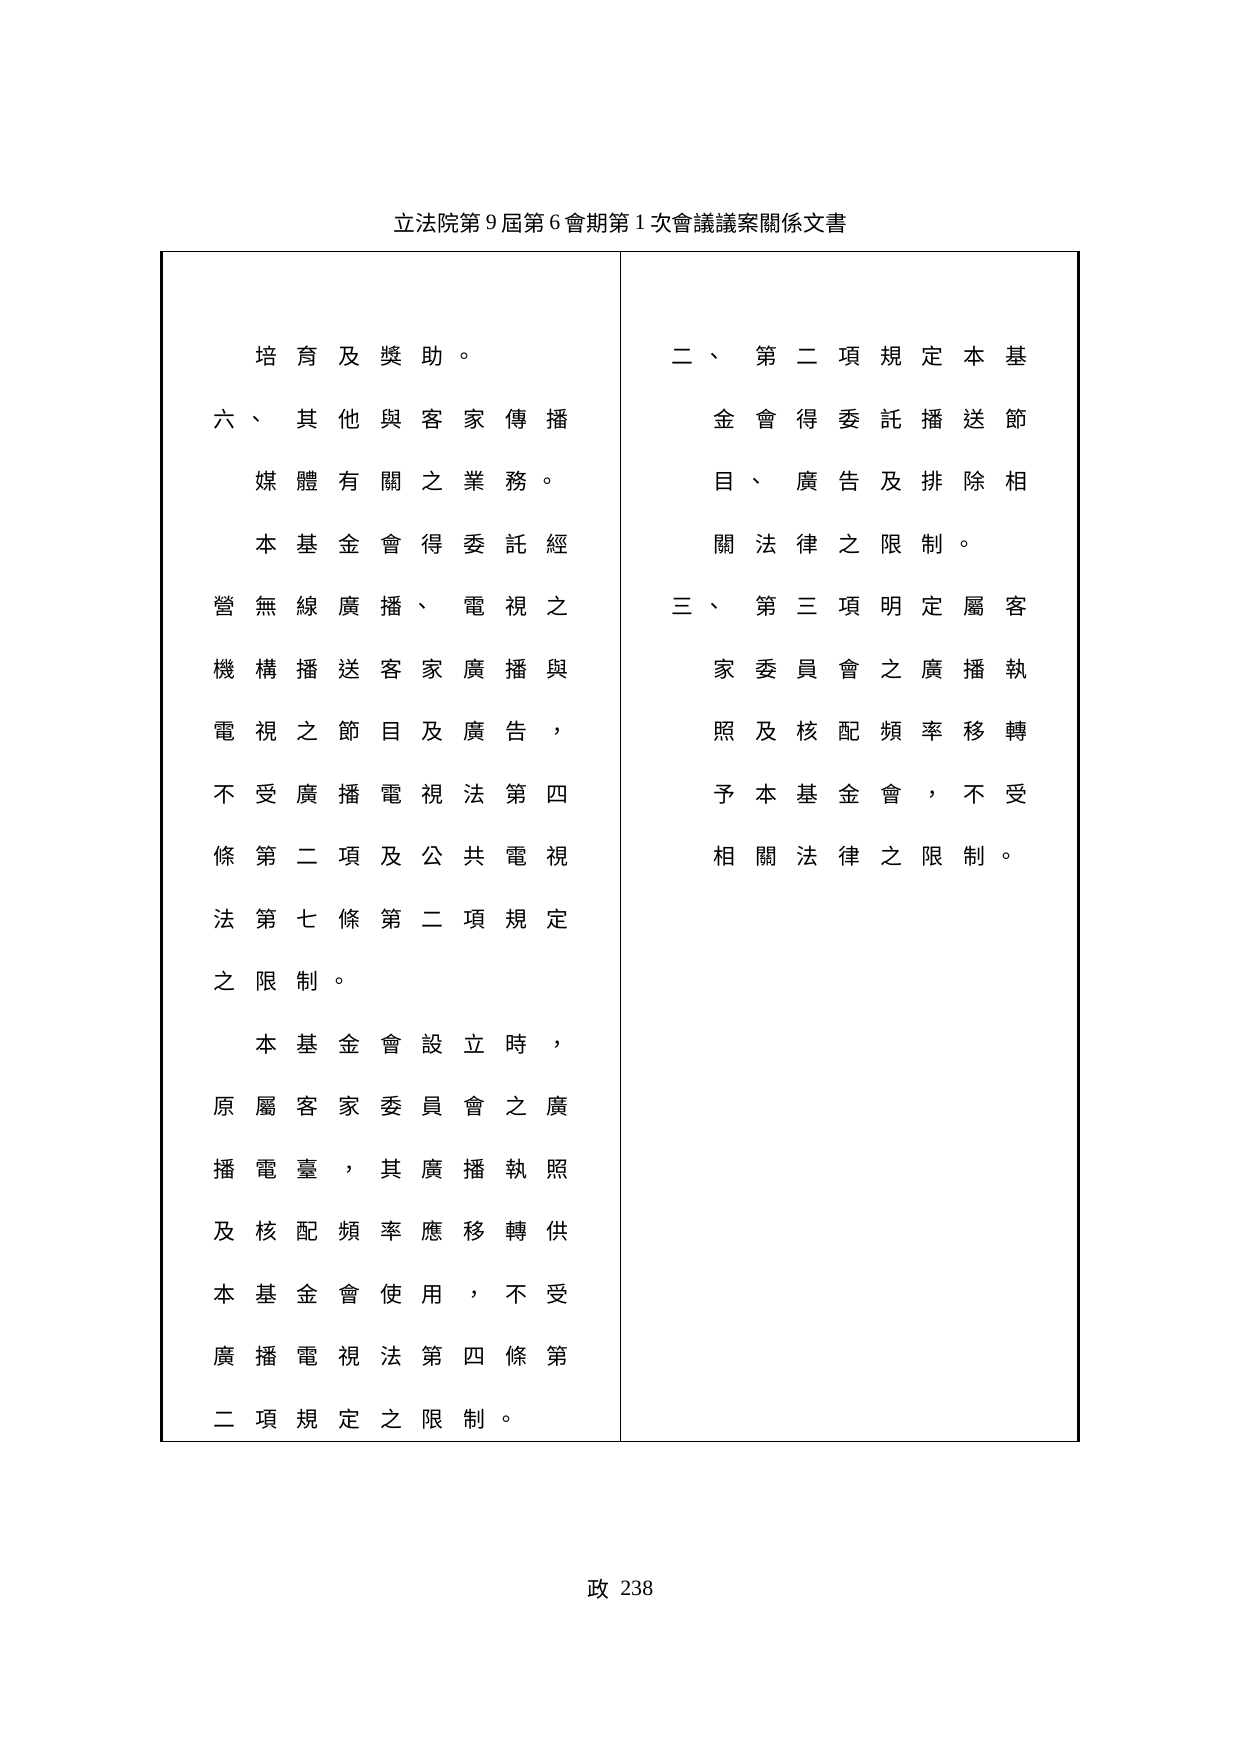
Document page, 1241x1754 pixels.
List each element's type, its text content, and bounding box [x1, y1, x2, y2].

table_cell 二、第二項規定本基金會得委託播送節目、廣告及排除相關法律之限制。 三、第三項明定屬客家委員會之廣播執照及核配頻率移轉予本基金會，不受相關法律之限制。 [621, 252, 1077, 1441]
table_cell 第四條 本基金會之業務範圍如下： 一、客家廣播、影視之製播及經營。 二、客家傳播影音出版品之發行及推廣。 三、客家傳播數位匯流媒體、平臺、網站之建置、經營及推廣。 四、客家傳播活動之輔導、辦理及贊助。 五、客家傳播人才之培育及獎助。 六、其他與客家傳播媒體有關之業務。 本基金會得委託經營無線廣播、電視之機構播送客家廣播與電視之節目及廣告，不受廣播電視法第四條第二項及公共電視法第七條第二項規定之限制。 本基金會設立時，原屬客家委員會之廣播電臺，其廣播執照及核配頻率應移轉供本基金會使用，不受廣播電視法第四條第二項規定之限制。 [163, 252, 620, 1441]
